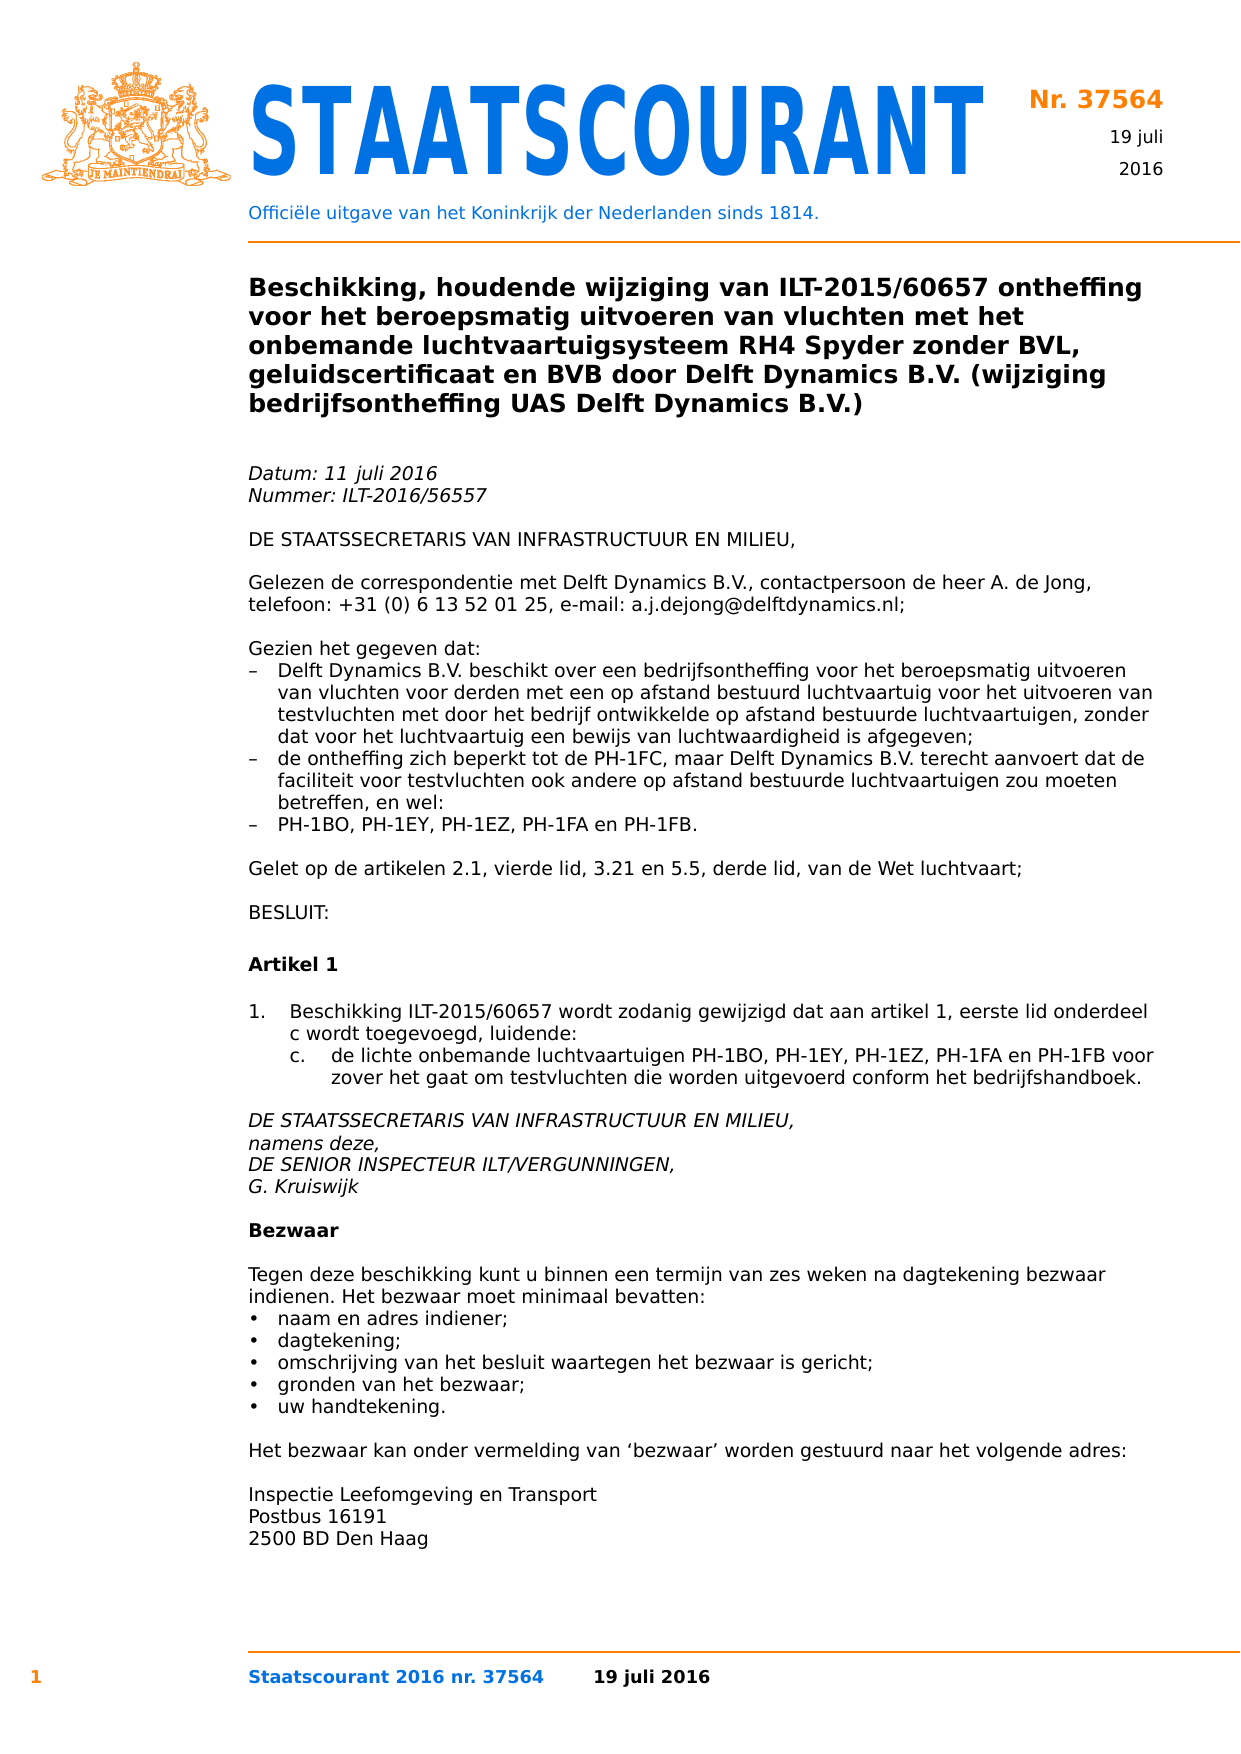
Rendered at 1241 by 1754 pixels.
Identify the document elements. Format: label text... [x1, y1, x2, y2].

text Het bezwaar kan onder vermelding van ‘bezwaar’ worden gestuurd naar het volgende adres: [248, 1440, 1163, 1462]
table_cell 2016 [998, 153, 1240, 203]
text – PH-1BO, PH-1EY, PH-1EZ, PH-1FA en PH-1FB. [248, 814, 1163, 836]
text Nummer: ILT-2016/56557 [248, 484, 1163, 507]
text BESLUIT: [248, 902, 1163, 924]
text – Delft Dynamics B.V. beschikt over een bedrijfsontheffing voor het beroepsmatig uitvoeren van vluchten voor derden met een op afstand bestuurd luchtvaartuig voor het uitvoeren van testvluchten met door het bedrijf ontwikkelde op afstand bestuurde luchtvaartuigen, zonder dat voor het luchtvaartuig een bewijs van luchtwaardigheid is afgegeven; [248, 660, 1163, 748]
text • dagtekening; [248, 1330, 1163, 1352]
text DE STAATSSECRETARIS VAN INFRASTRUCTUUR EN MILIEU, namens deze, DE SENIOR INSPECTEUR ILT/VERGUNNINGEN, G. Kruiswijk [248, 1110, 1163, 1198]
text Gelezen de correspondentie met Delft Dynamics B.V., contactpersoon de heer A. de Jong, telefoon: +31 (0) 6 13 52 01 25, e-mail: a.j.dejong@delftdynamics.nl; [248, 572, 1163, 616]
text Inspectie Leefomgeving en Transport [248, 1484, 1163, 1506]
table_header STAATSCOURANT [248, 62, 998, 203]
table_header Nr. 37564 [998, 62, 1240, 121]
text 2500 BD Den Haag [248, 1528, 1163, 1549]
text Gezien het gegeven dat: [248, 638, 1163, 660]
text Datum: 11 juli 2016 [248, 463, 1163, 484]
picture [41, 62, 231, 186]
table_cell Officiële uitgave van het Koninkrijk der Nederlanden sinds 1814. [248, 203, 1240, 241]
subtitle Beschikking, houdende wijziging van ILT-2015/60657 ontheffing voor het beroepsmatig uitvoeren van vluchten met het onbemande luchtvaartuigsysteem RH4 Spyder zonder BVL, geluidscertificaat en BVB door Delft Dynamics B.V. (wijziging bedrijfsontheffing UAS Delft Dynamics B.V.) [248, 273, 1163, 419]
table_cell 19 juli [998, 121, 1240, 153]
text c. de lichte onbemande luchtvaartuigen PH-1BO, PH-1EY, PH-1EZ, PH-1FA en PH-1FB voor zover het gaat om testvluchten die worden uitgevoerd conform het bedrijfshandboek. [289, 1044, 1163, 1088]
text • gronden van het bezwaar; [248, 1374, 1163, 1396]
text DE STAATSSECRETARIS VAN INFRASTRUCTUUR EN MILIEU, [248, 528, 1163, 550]
text Tegen deze beschikking kunt u binnen een termijn van zes weken na dagtekening bezwaar indienen. Het bezwaar moet minimaal bevatten: [248, 1264, 1163, 1308]
text 1. Beschikking ILT-2015/60657 wordt zodanig gewijzigd dat aan artikel 1, eerste lid onderdeel c wordt toegevoegd, luidende: [248, 1001, 1163, 1044]
subtitle Artikel 1 [248, 954, 1163, 976]
text Gelet op de artikelen 2.1, vierde lid, 3.21 en 5.5, derde lid, van de Wet luchtvaart; [248, 858, 1163, 880]
text • uw handtekening. [248, 1396, 1163, 1418]
text – de ontheffing zich beperkt tot de PH-1FC, maar Delft Dynamics B.V. terecht aanvoert dat de faciliteit voor testvluchten ook andere op afstand bestuurde luchtvaartuigen zou moeten betreffen, en wel: [248, 748, 1163, 814]
text • omschrijving van het besluit waartegen het bezwaar is gericht; [248, 1352, 1163, 1374]
text Postbus 16191 [248, 1506, 1163, 1528]
text • naam en adres indiener; [248, 1308, 1163, 1330]
text Bezwaar [248, 1220, 1163, 1242]
table_header [25, 62, 248, 241]
